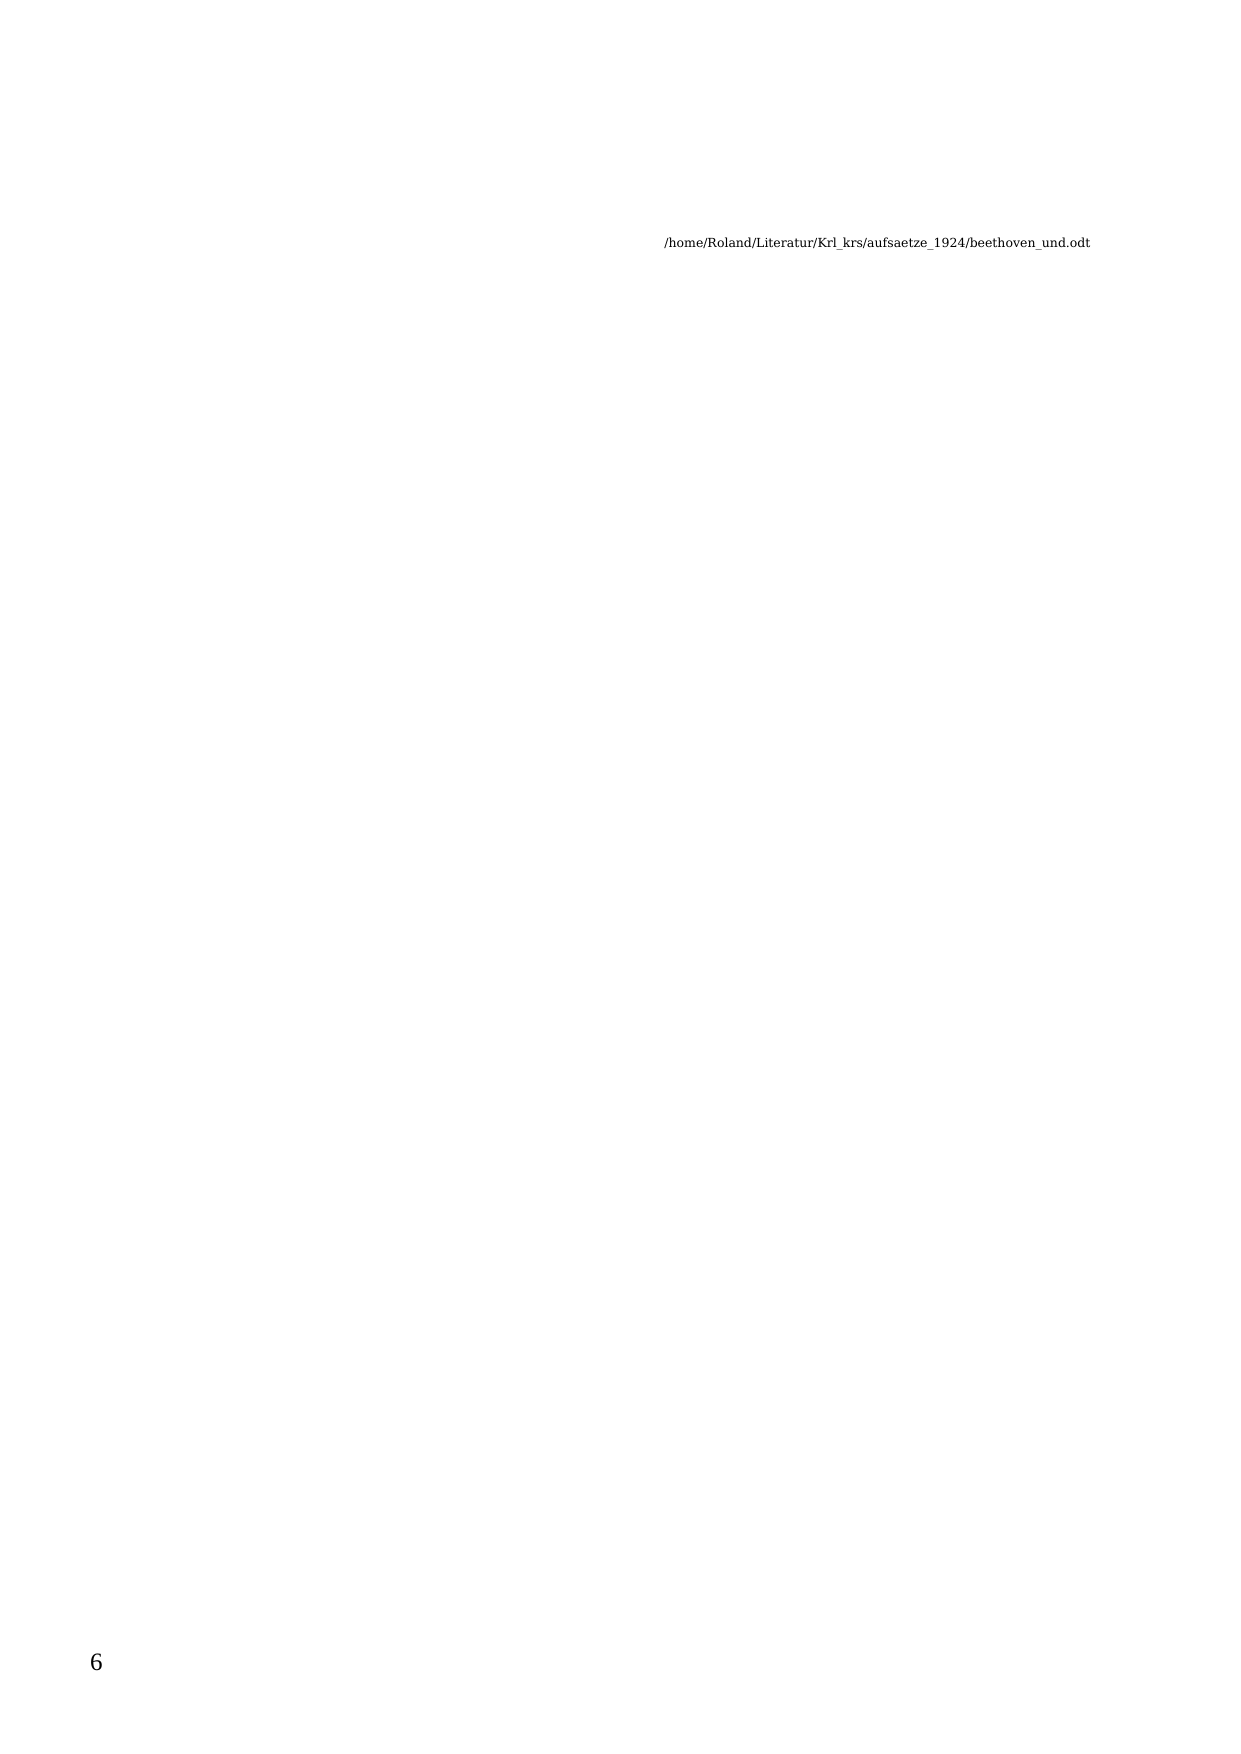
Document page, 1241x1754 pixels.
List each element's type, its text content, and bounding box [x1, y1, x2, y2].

text /home/Roland/Literatur/Krl_krs/aufsaetze_1924/beethoven_und.odt [90, 235, 1091, 250]
